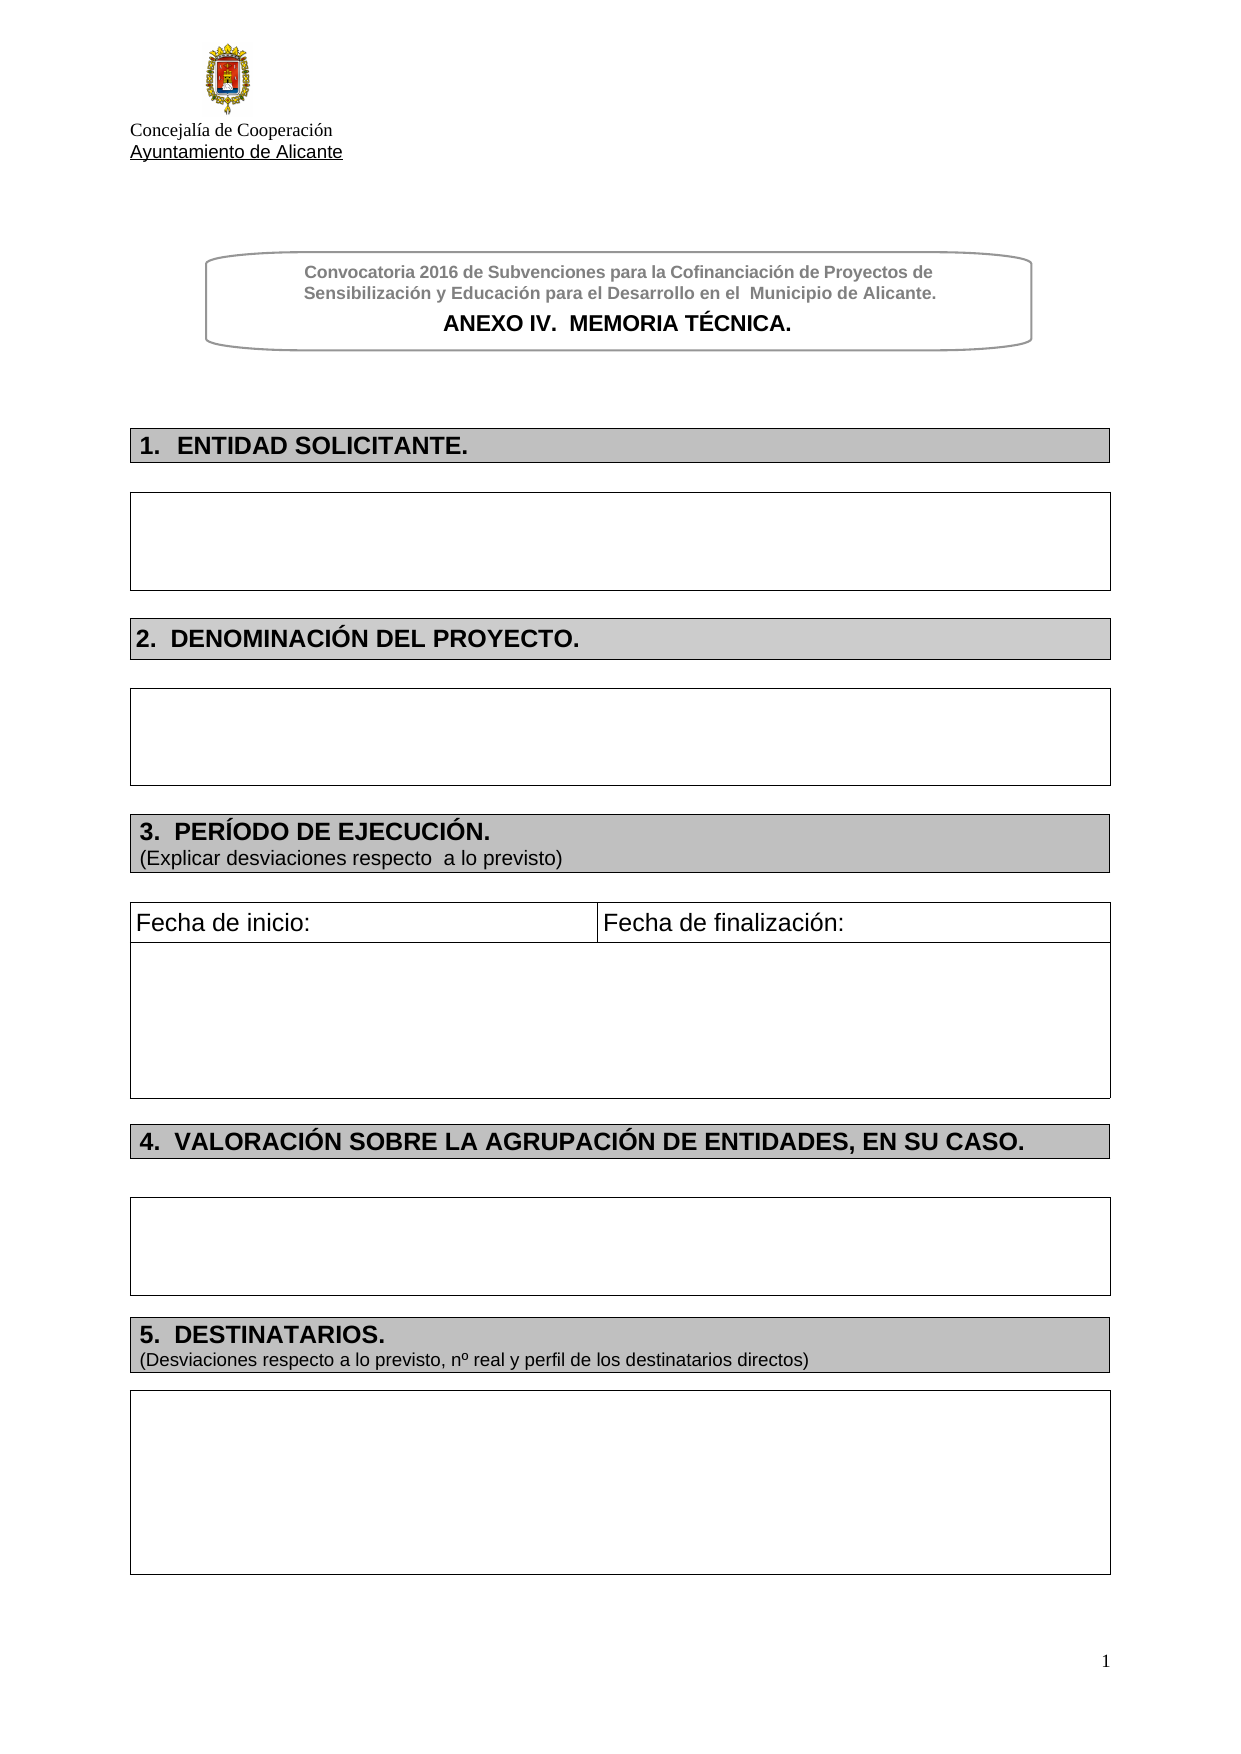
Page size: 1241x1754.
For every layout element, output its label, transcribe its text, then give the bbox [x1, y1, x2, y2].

text [1033, 310, 1104, 337]
text ANEXO IV. MEMORIA TÉCNICA. [208, 310, 1030, 337]
text (Desviaciones respecto a lo previsto, nº real y perfil de los destinatarios directos) [131, 1346, 1109, 1372]
text [130, 310, 205, 337]
table_header Fecha de finalización: [598, 903, 1110, 942]
picture [202, 42, 253, 117]
table_header [131, 493, 1110, 589]
table_header 2. DENOMINACIÓN DEL PROYECTO. [131, 619, 1110, 659]
table_cell [131, 943, 1110, 1097]
subtitle [1033, 283, 1110, 303]
text 5. DESTINATARIOS. [131, 1318, 1109, 1346]
text [130, 262, 205, 283]
table_header [131, 1391, 1110, 1574]
list ENTIDAD SOLICITANTE. [131, 429, 1109, 462]
text [1033, 262, 1104, 283]
table_header Fecha de inicio: [131, 903, 597, 942]
text (Explicar desviaciones respecto a lo previsto) [131, 843, 1109, 872]
table_header [131, 689, 1110, 785]
text 4. VALORACIÓN SOBRE LA AGRUPACIÓN DE ENTIDADES, EN SU CASO. [131, 1125, 1109, 1158]
text Convocatoria 2016 de Subvenciones para la Cofinanciación de Proyectos de [208, 262, 1030, 283]
subtitle [130, 283, 205, 303]
text 3. PERÍODO DE EJECUCIÓN. [131, 815, 1109, 843]
table_header [131, 1198, 1110, 1295]
subtitle Sensibilización y Educación para el Desarrollo en el Municipio de Alicante. [208, 283, 1030, 303]
